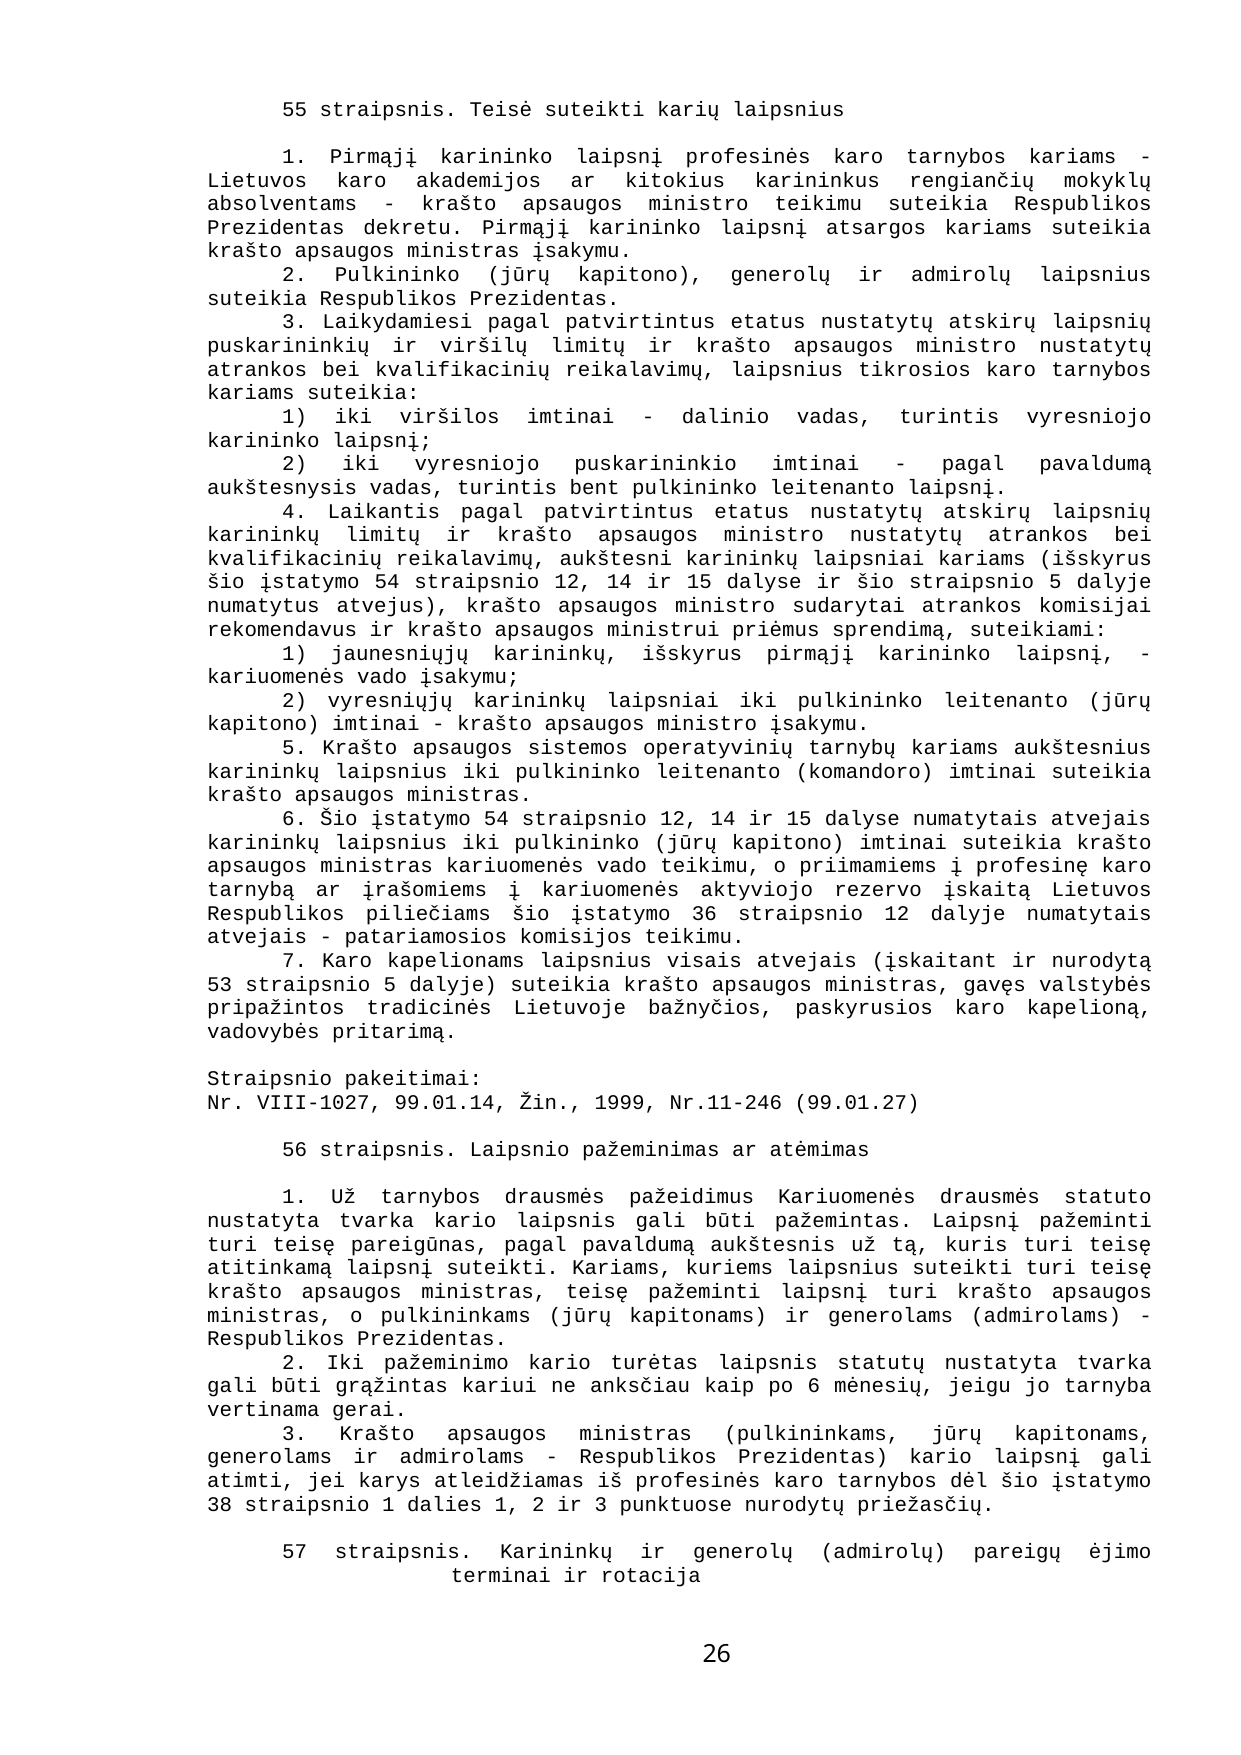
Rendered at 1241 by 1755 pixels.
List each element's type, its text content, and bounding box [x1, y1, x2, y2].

text 56 straipsnis. Laipsnio pažeminimas ar atėmimas [207, 1139, 1152, 1163]
text 1) jaunesniųjų karininkų, išskyrus pirmąjį karininko laipsnį, - kariuomenės vado įsakymu; [207, 642, 1152, 690]
text 1) iki viršilos imtinai - dalinio vadas, turintis vyresniojo karininko laipsnį; [207, 406, 1152, 453]
text 7. Karo kapelionams laipsnius visais atvejais (įskaitant ir nurodytą 53 straipsnio 5 dalyje) suteikia krašto apsaugos ministras, gavęs valstybės pripažintos tradicinės Lietuvoje bažnyčios, paskyrusios karo kapelioną, vadovybės pritarimą. [207, 950, 1152, 1044]
text Straipsnio pakeitimai: [207, 1068, 1152, 1092]
text 2) iki vyresniojo puskarininkio imtinai - pagal pavaldumą aukštesnysis vadas, turintis bent pulkininko leitenanto laipsnį. [207, 453, 1152, 501]
text 4. Laikantis pagal patvirtintus etatus nustatytų atskirų laipsnių karininkų limitų ir krašto apsaugos ministro nustatytų atrankos bei kvalifikacinių reikalavimų, aukštesni karininkų laipsniai kariams (išskyrus šio įstatymo 54 straipsnio 12, 14 ir 15 dalyse ir šio straipsnio 5 dalyje numatytus atvejus), krašto apsaugos ministro sudarytai atrankos komisijai rekomendavus ir krašto apsaugos ministrui priėmus sprendimą, suteikiami: [207, 501, 1152, 642]
text 5. Krašto apsaugos sistemos operatyvinių tarnybų kariams aukštesnius karininkų laipsnius iki pulkininko leitenanto (komandoro) imtinai suteikia krašto apsaugos ministras. [207, 737, 1152, 808]
text 2) vyresniųjų karininkų laipsniai iki pulkininko leitenanto (jūrų kapitono) imtinai - krašto apsaugos ministro įsakymu. [207, 690, 1152, 737]
text 6. Šio įstatymo 54 straipsnio 12, 14 ir 15 dalyse numatytais atvejais karininkų laipsnius iki pulkininko (jūrų kapitono) imtinai suteikia krašto apsaugos ministras kariuomenės vado teikimu, o priimamiems į profesinę karo tarnybą ar įrašomiems į kariuomenės aktyviojo rezervo įskaitą Lietuvos Respublikos piliečiams šio įstatymo 36 straipsnio 12 dalyje numatytais atvejais - patariamosios komisijos teikimu. [207, 808, 1152, 950]
text 1. Pirmąjį karininko laipsnį profesinės karo tarnybos kariams - Lietuvos karo akademijos ar kitokius karininkus rengiančių mokyklų absolventams - krašto apsaugos ministro teikimu suteikia Respublikos Prezidentas dekretu. Pirmąjį karininko laipsnį atsargos kariams suteikia krašto apsaugos ministras įsakymu. [207, 146, 1152, 264]
text 2. Pulkininko (jūrų kapitono), generolų ir admirolų laipsnius suteikia Respublikos Prezidentas. [207, 264, 1152, 311]
text 2. Iki pažeminimo kario turėtas laipsnis statutų nustatyta tvarka gali būti grąžintas kariui ne anksčiau kaip po 6 mėnesių, jeigu jo tarnyba vertinama gerai. [207, 1352, 1152, 1423]
text 55 straipsnis. Teisė suteikti karių laipsnius [207, 99, 1152, 122]
text 57 straipsnis. Karininkų ir generolų (admirolų) pareigų ėjimo terminai ir rotacija [282, 1541, 1152, 1588]
text 3. Laikydamiesi pagal patvirtintus etatus nustatytų atskirų laipsnių puskarininkių ir viršilų limitų ir krašto apsaugos ministro nustatytų atrankos bei kvalifikacinių reikalavimų, laipsnius tikrosios karo tarnybos kariams suteikia: [207, 311, 1152, 406]
text 3. Krašto apsaugos ministras (pulkininkams, jūrų kapitonams, generolams ir admirolams - Respublikos Prezidentas) kario laipsnį gali atimti, jei karys atleidžiamas iš profesinės karo tarnybos dėl šio įstatymo 38 straipsnio 1 dalies 1, 2 ir 3 punktuose nurodytų priežasčių. [207, 1423, 1152, 1517]
text 1. Už tarnybos drausmės pažeidimus Kariuomenės drausmės statuto nustatyta tvarka kario laipsnis gali būti pažemintas. Laipsnį pažeminti turi teisę pareigūnas, pagal pavaldumą aukštesnis už tą, kuris turi teisę atitinkamą laipsnį suteikti. Kariams, kuriems laipsnius suteikti turi teisę krašto apsaugos ministras, teisę pažeminti laipsnį turi krašto apsaugos ministras, o pulkininkams (jūrų kapitonams) ir generolams (admirolams) - Respublikos Prezidentas. [207, 1186, 1152, 1352]
text Nr. VIII-1027, 99.01.14, Žin., 1999, Nr.11-246 (99.01.27) [207, 1092, 1152, 1115]
